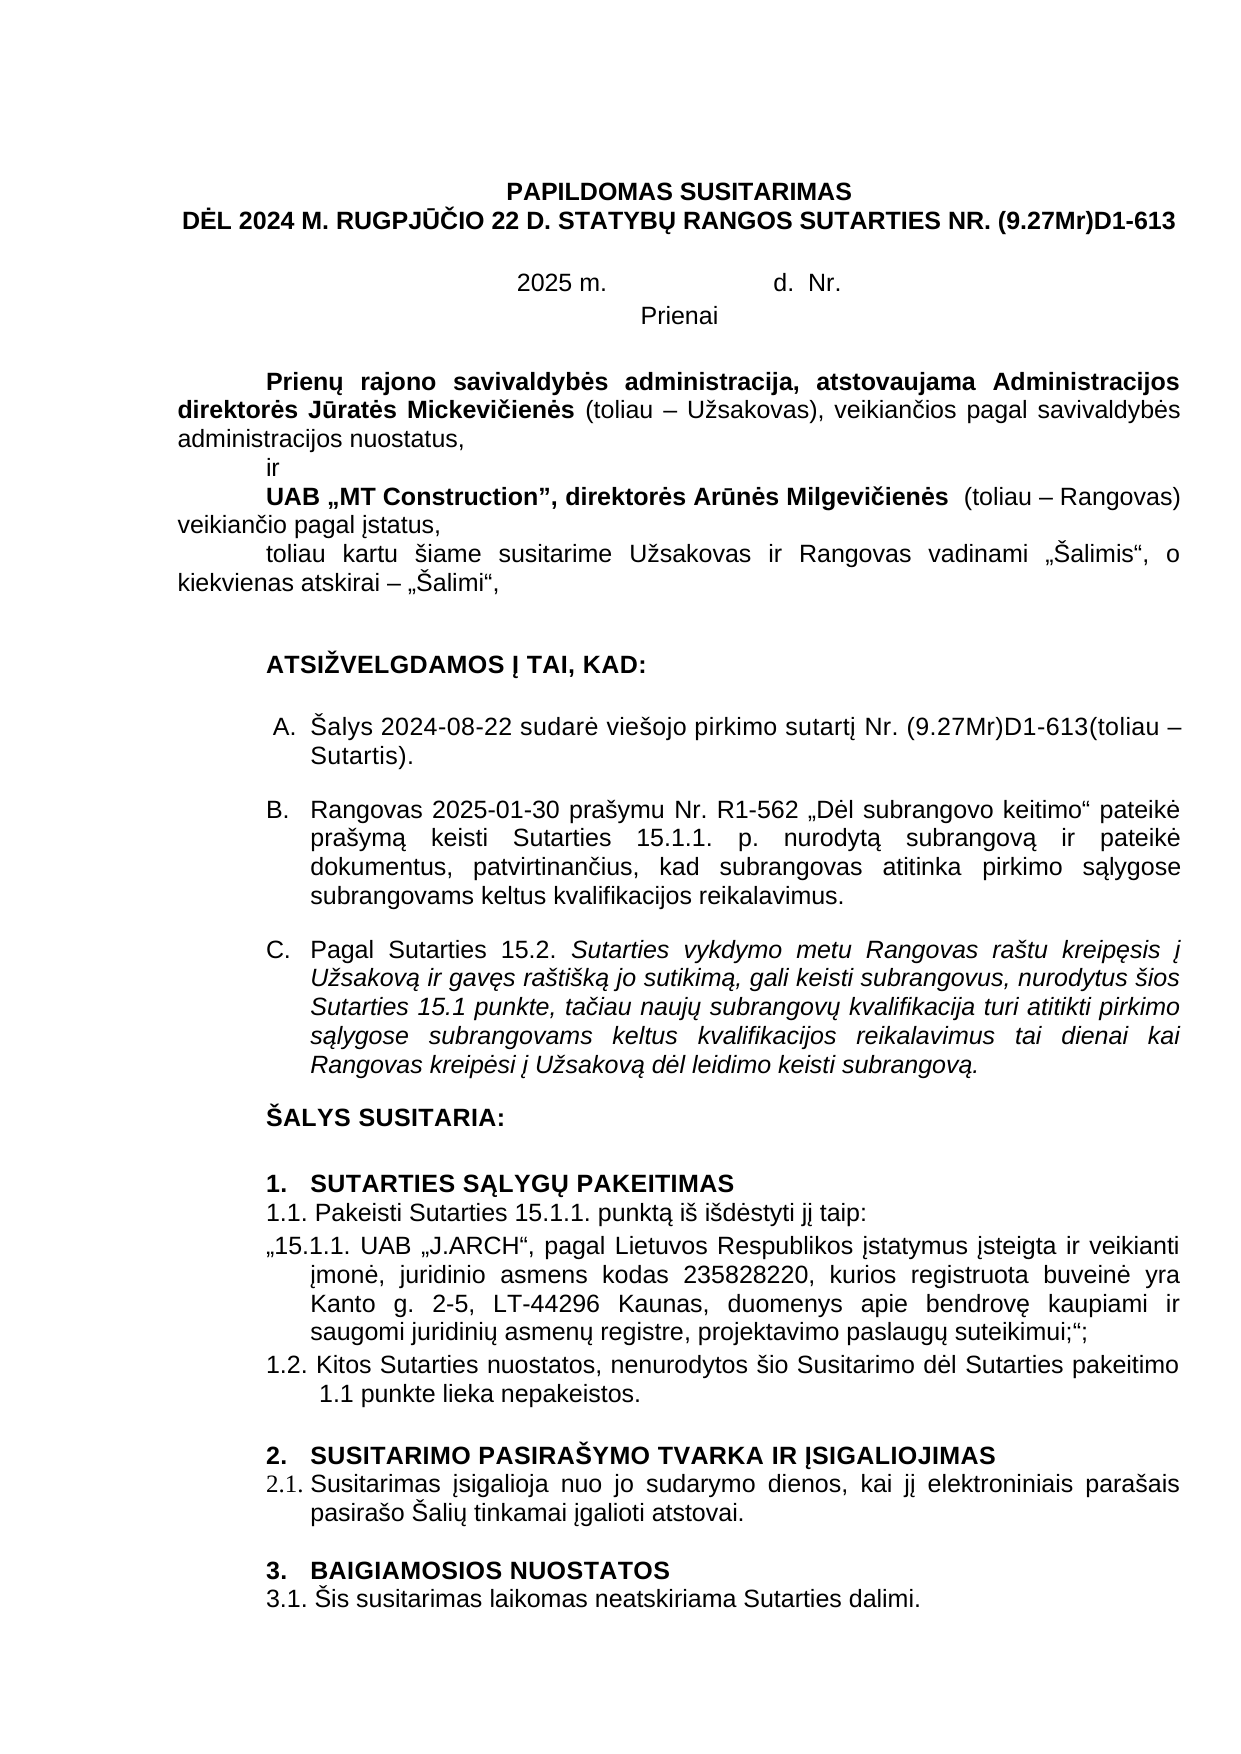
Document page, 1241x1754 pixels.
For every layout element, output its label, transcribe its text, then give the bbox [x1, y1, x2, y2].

text 1.1. Pakeisti Sutarties 15.1.1. punktą iš išdėstyti jį taip: [266, 1198, 1181, 1227]
text „15.1.1. UAB „J.ARCH“, pagal Lietuvos Respublikos įstatymus įsteigta ir veikianti įmonė, juridinio asmens kodas 235828220, kurios registruota buveinė yra Kanto g. 2-5, LT-44296 Kaunas, duomenys apie bendrovę kaupiami ir saugomi juridinių asmenų registre, projektavimo paslaugų suteikimui;“; [266, 1231, 1181, 1346]
subtitle ATSIŽVELGDAMOS Į TAI, KAD: [177, 650, 1181, 679]
subtitle SUSITARIMO PASIRAŠYMO TVARKA IR ĮSIGALIOJIMAS [266, 1441, 1181, 1469]
text Prienų rajono savivaldybės administracija, atstovaujama Administracijos direktorės Jūratės Mickevičienės (toliau – Užsakovas), veikiančios pagal savivaldybės administracijos nuostatus, [177, 367, 1181, 453]
text 2025 m. d. Nr. [177, 268, 1181, 296]
text toliau kartu šiame susitarime Užsakovas ir Rangovas vadinami „Šalimis“, o kiekvienas atskirai – „Šalimi“, [177, 539, 1181, 597]
subtitle SUTARTIES SĄLYGŲ PAKEITIMAS [266, 1169, 1181, 1198]
text 1.2. Kitos Sutarties nuostatos, nenurodytos šio Susitarimo dėl Sutarties pakeitimo 1.1 punkte lieka nepakeistos. [266, 1350, 1181, 1408]
list Pagal Sutarties 15.2. Sutarties vykdymo metu Rangovas raštu kreipęsis į Užsakovą ir gavęs raštišką jo sutikimą, gali keisti subrangovus, nurodytus šios Sutarties 15.1 punkte, tačiau naujų subrangovų kvalifikacija turi atitikti pirkimo sąlygose subrangovams keltus kvalifikacijos reikalavimus tai dienai kai Rangovas kreipėsi į Užsakovą dėl leidimo keisti subrangovą. [266, 935, 1181, 1078]
text 3.1. Šis susitarimas laikomas neatskiriama Sutarties dalimi. [177, 1584, 1181, 1613]
subtitle ŠALYS SUSITARIA: [266, 1103, 1181, 1132]
list Rangovas 2025-01-30 prašymu Nr. R1-562 „Dėl subrangovo keitimo“ pateikė prašymą keisti Sutarties 15.1.1. p. nurodytą subrangovą ir pateikė dokumentus, patvirtinančius, kad subrangovas atitinka pirkimo sąlygose subrangovams keltus kvalifikacijos reikalavimus. [266, 795, 1181, 910]
subtitle BAIGIAMOSIOS NUOSTATOS [266, 1556, 1181, 1584]
text PAPILDOMAS SUSITARIMAS [177, 177, 1181, 206]
list Susitarimas įsigalioja nuo jo sudarymo dienos, kai jį elektroniniais parašais pasirašo Šalių tinkamai įgalioti atstovai. [266, 1469, 1181, 1527]
text Prienai [177, 301, 1181, 329]
text ir [177, 453, 1181, 482]
text DĖL 2024 M. RUGPJŪČIO 22 D. STATYBŲ RANGOS SUTARTIES NR. (9.27Mr)D1-613 [177, 206, 1181, 235]
text UAB „MT Construction”, direktorės Arūnės Milgevičienės (toliau – Rangovas) veikiančio pagal įstatus, [177, 482, 1181, 539]
list Šalys 2024-08-22 sudarė viešojo pirkimo sutartį Nr. (9.27Mr)D1-613(toliau –Sutartis). [273, 712, 1181, 770]
